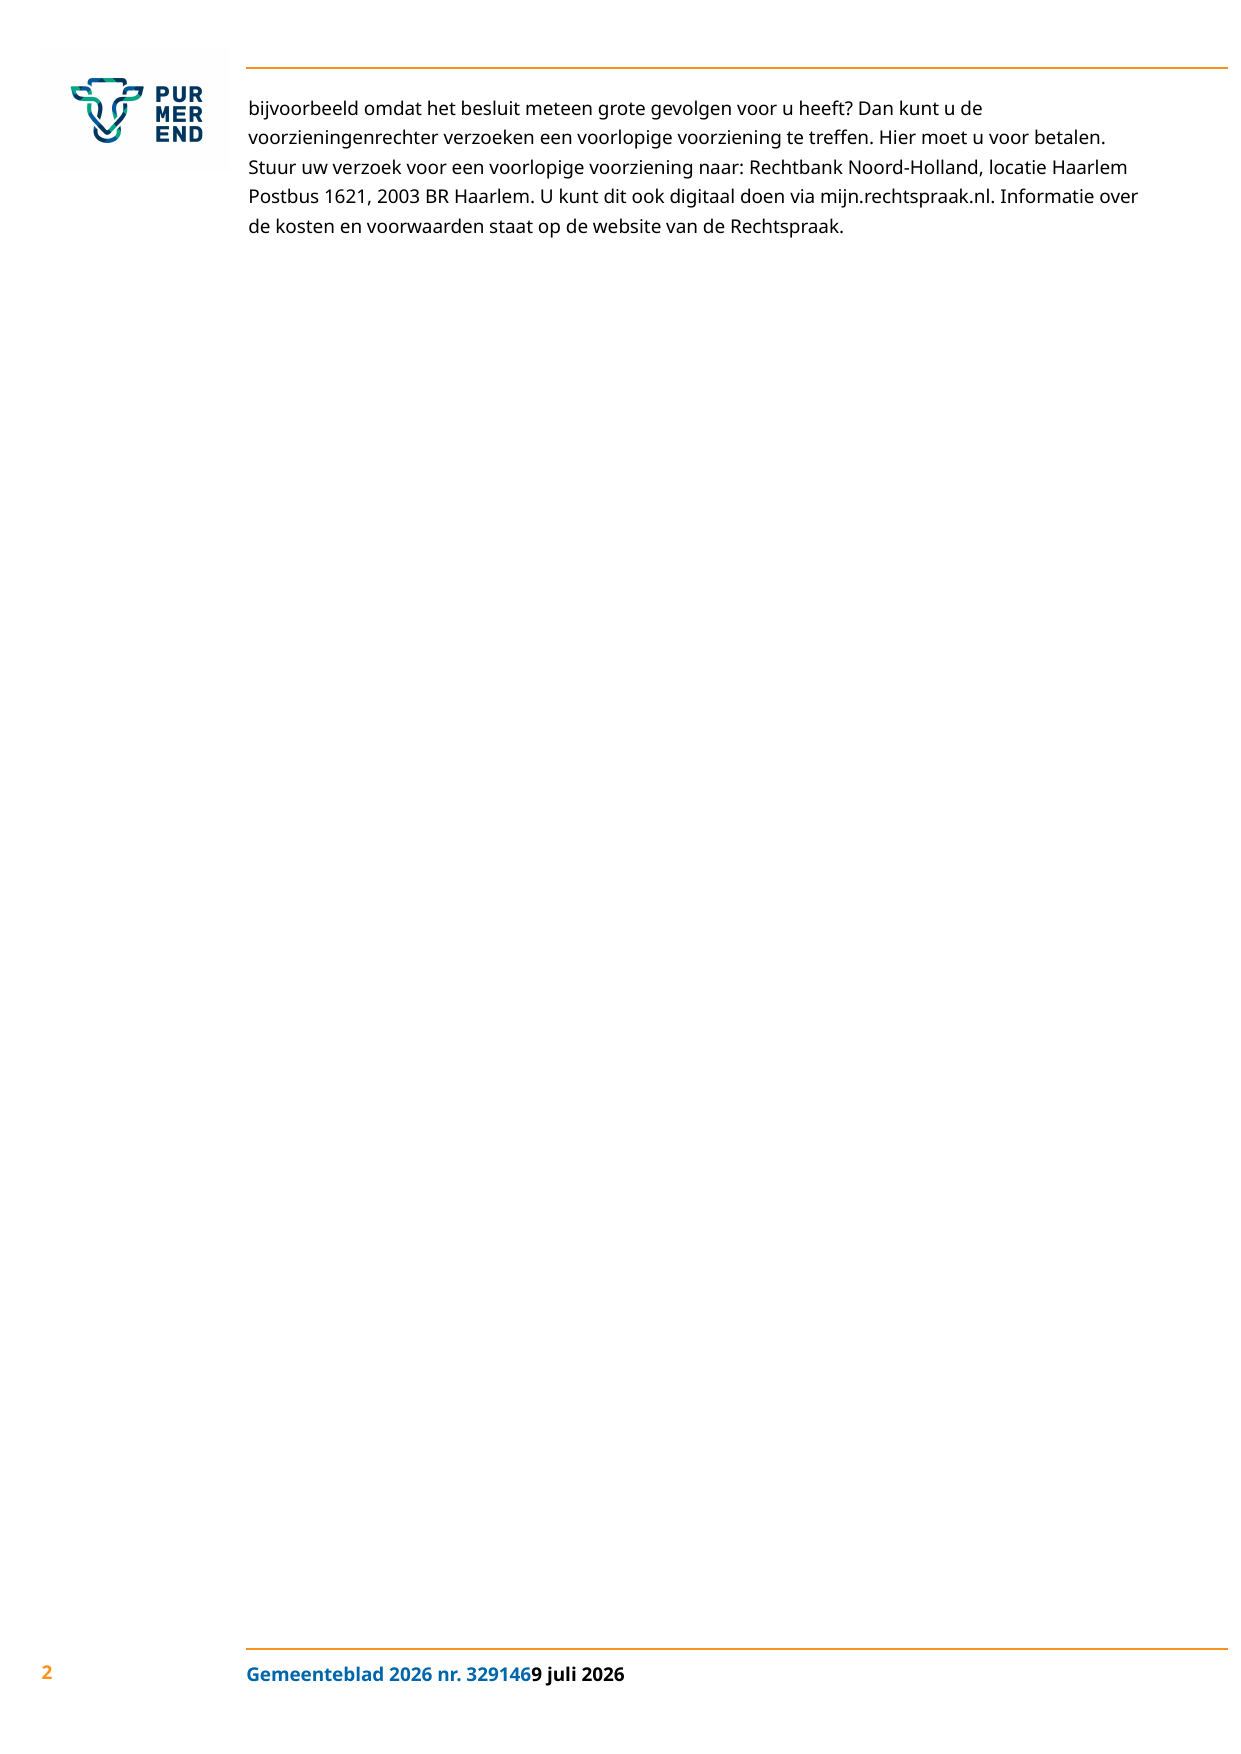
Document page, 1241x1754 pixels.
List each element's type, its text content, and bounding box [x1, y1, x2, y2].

text bijvoorbeeld omdat het besluit meteen grote gevolgen voor u heeft? Dan kunt u de voorzieningenrechter verzoeken een voorlopige voorziening te treffen. Hier moet u voor betalen. Stuur uw verzoek voor een voorlopige voorziening naar: Rechtbank Noord-Holland, locatie Haarlem Postbus 1621, 2003 BR Haarlem. U kunt dit ook digitaal doen via mijn.rechtspraak.nl. Informatie over de kosten en voorwaarden staat op de website van de Rechtspraak. [248, 95, 1152, 239]
picture [41, 47, 231, 172]
